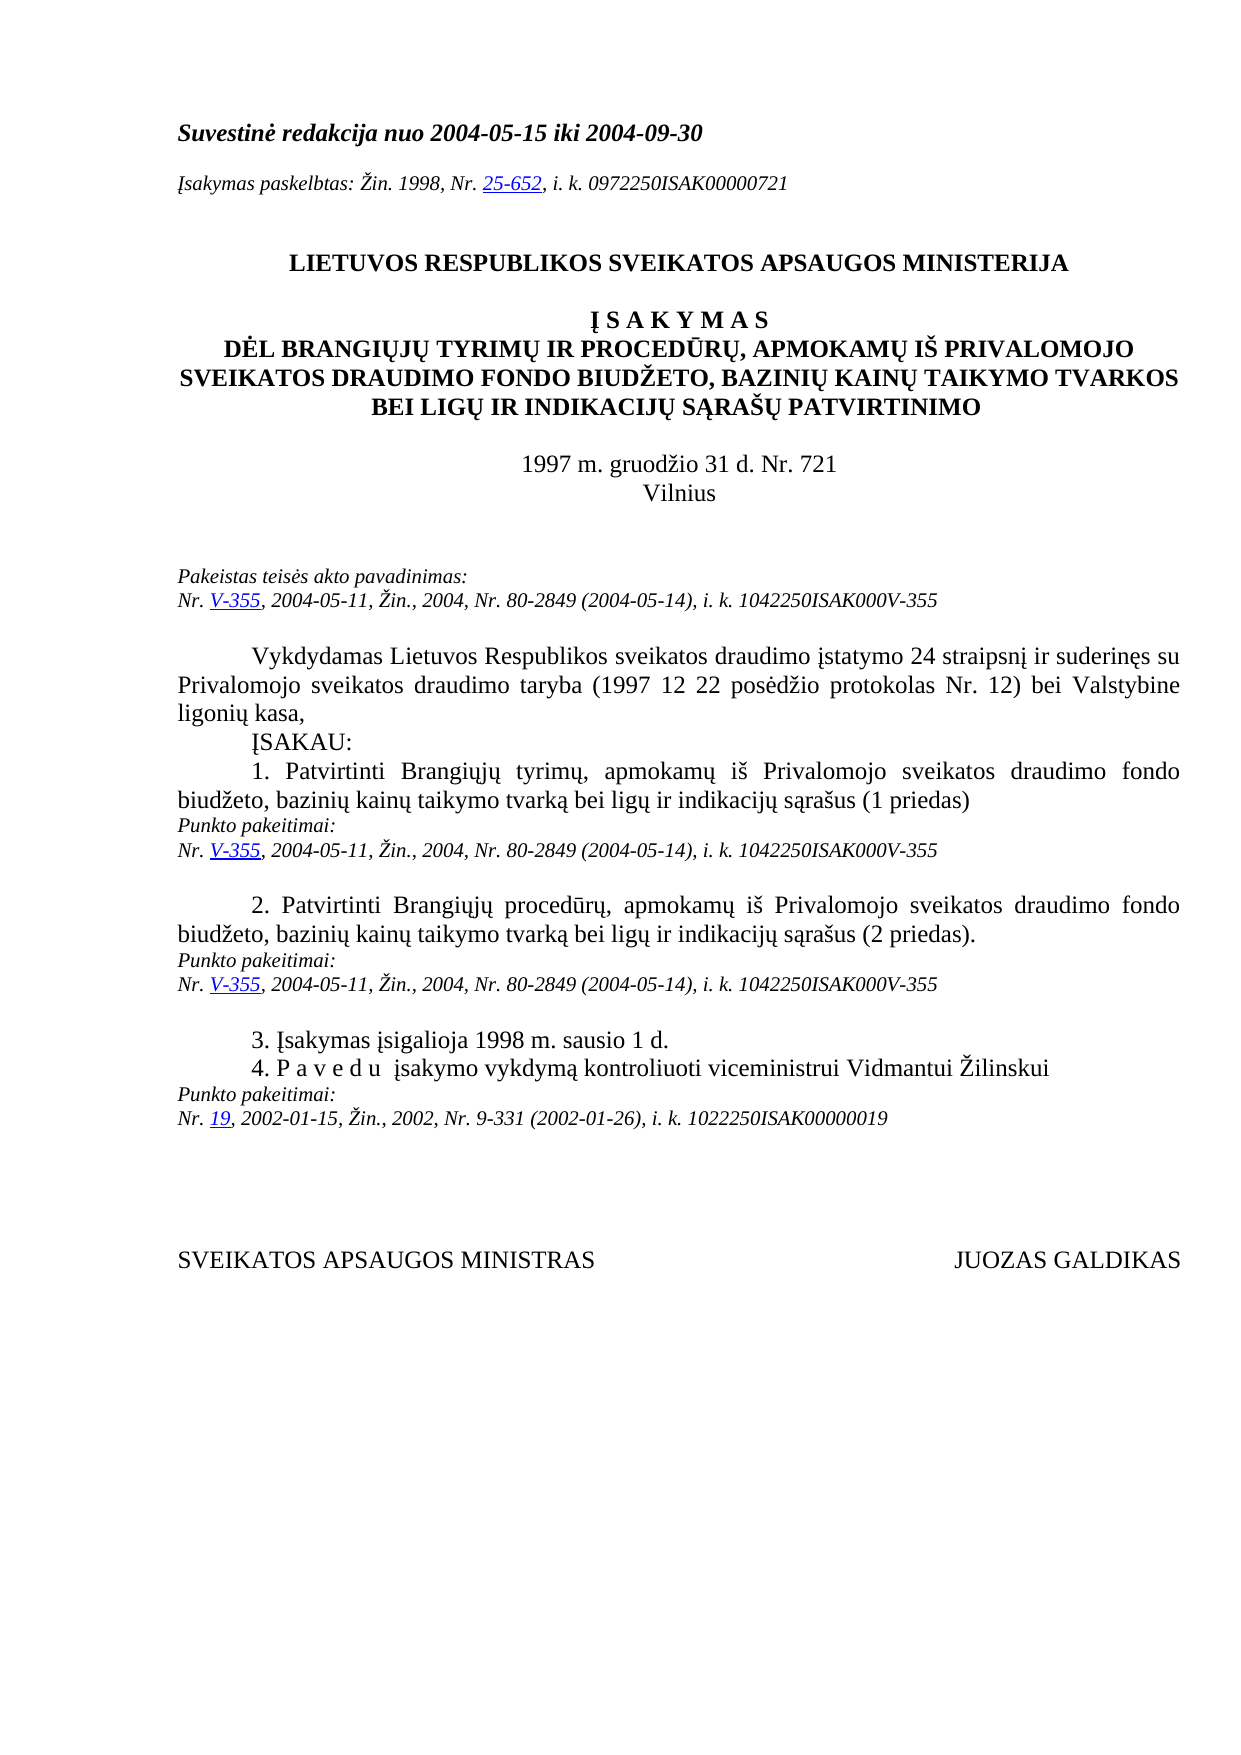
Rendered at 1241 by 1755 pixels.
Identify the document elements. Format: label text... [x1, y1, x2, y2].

text 4. Pavedu įsakymo vykdymą kontroliuoti viceministrui Vidmantui Žilinskui [177, 1053, 1181, 1082]
text Pakeistas teisės akto pavadinimas: [177, 564, 1181, 588]
text DĖL BRANGIŲJŲ TYRIMŲ IR PROCEDŪRŲ, APMOKAMŲ IŠ PRIVALOMOJO SVEIKATOS DRAUDIMO FONDO BIUDŽETO, BAZINIŲ KAINŲ TAIKYMO TVARKOS BEI LIGŲ IR INDIKACIJŲ SĄRAŠŲ PATVIRTINIMO [177, 334, 1181, 420]
text Nr. V-355, 2004-05-11, Žin., 2004, Nr. 80-2849 (2004-05-14), i. k. 1042250ISAK000V-355 [177, 972, 1181, 996]
text 2. Patvirtinti Brangiųjų procedūrų, apmokamų iš Privalomojo sveikatos draudimo fondo biudžeto, bazinių kainų taikymo tvarką bei ligų ir indikacijų sąrašus (2 priedas). [177, 890, 1181, 948]
text ĮSAKAU: [177, 727, 1181, 756]
text LIETUVOS RESPUBLIKOS SVEIKATOS APSAUGOS MINISTERIJA [177, 248, 1181, 277]
text 3. Įsakymas įsigalioja 1998 m. sausio 1 d. [177, 1025, 1181, 1053]
text Vilnius [177, 478, 1181, 507]
text Punkto pakeitimai: [177, 813, 1181, 837]
text 1. Patvirtinti Brangiųjų tyrimų, apmokamų iš Privalomojo sveikatos draudimo fondo biudžeto, bazinių kainų taikymo tvarką bei ligų ir indikacijų sąrašus (1 priedas) [177, 756, 1181, 813]
text Nr. V-355, 2004-05-11, Žin., 2004, Nr. 80-2849 (2004-05-14), i. k. 1042250ISAK000V-355 [177, 588, 1181, 612]
text Suvestinė redakcija nuo 2004-05-15 iki 2004-09-30 [177, 118, 1181, 147]
text Punkto pakeitimai: [177, 948, 1181, 972]
text Punkto pakeitimai: [177, 1082, 1181, 1106]
text Į S A K Y M A S [177, 305, 1181, 334]
text SVEIKATOS APSAUGOS MINISTRAS JUOZAS GALDIKAS [177, 1245, 1181, 1274]
text Vykdydamas Lietuvos Respublikos sveikatos draudimo įstatymo 24 straipsnį ir suderinęs su Privalomojo sveikatos draudimo taryba (1997 12 22 posėdžio protokolas Nr. 12) bei Valstybine ligonių kasa, [177, 641, 1181, 727]
text Įsakymas paskelbtas: Žin. 1998, Nr. 25-652, i. k. 0972250ISAK00000721 [177, 171, 1181, 195]
text 1997 m. gruodžio 31 d. Nr. 721 [177, 449, 1181, 478]
text Nr. V-355, 2004-05-11, Žin., 2004, Nr. 80-2849 (2004-05-14), i. k. 1042250ISAK000V-355 [177, 837, 1181, 862]
text Nr. 19, 2002-01-15, Žin., 2002, Nr. 9-331 (2002-01-26), i. k. 1022250ISAK00000019 [177, 1106, 1181, 1130]
